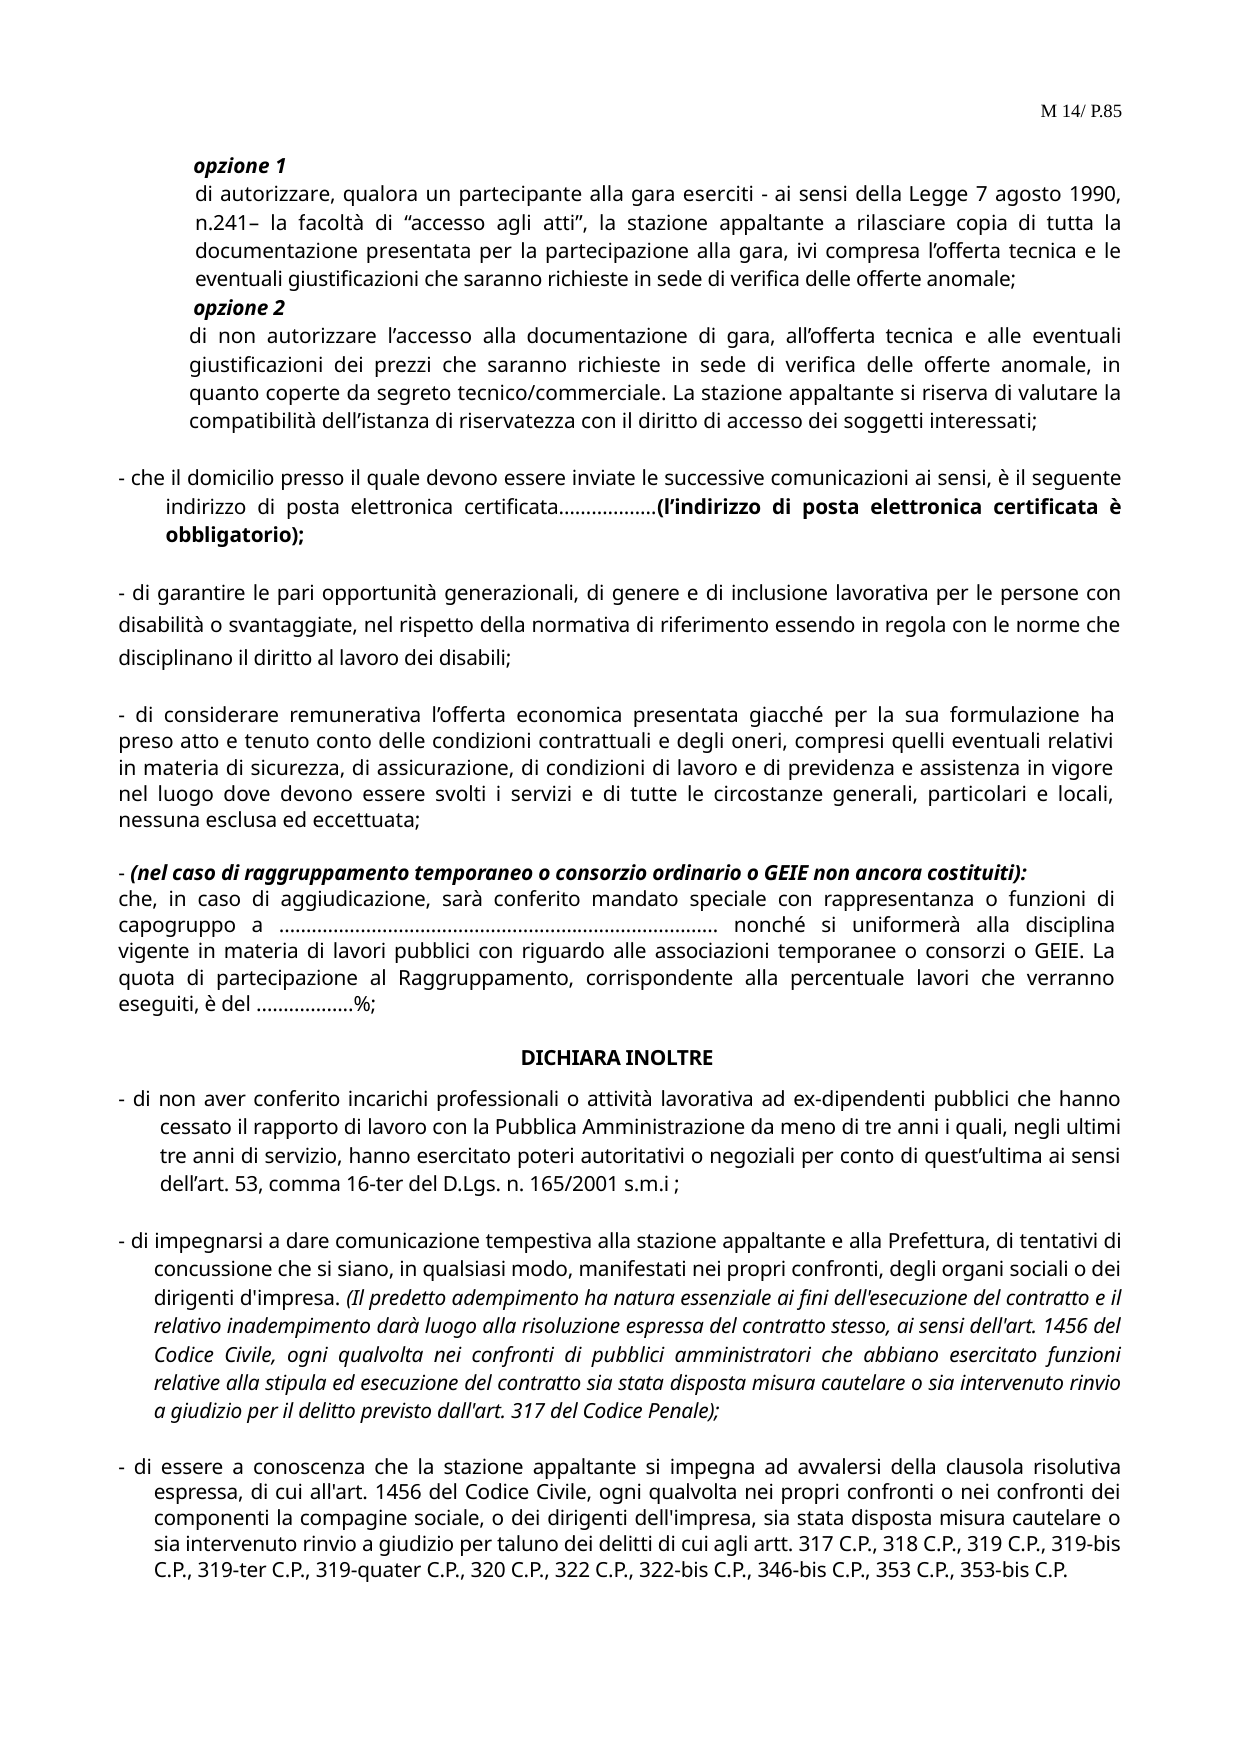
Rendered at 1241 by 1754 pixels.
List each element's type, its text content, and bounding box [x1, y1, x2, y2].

text - di garantire le pari opportunità generazionali, di genere e di inclusione lavorativa per le persone con disabilità o svantaggiate, nel rispetto della normativa di riferimento essendo in regola con le norme che disciplinano il diritto al lavoro dei disabili; [118, 578, 1122, 671]
text che, in caso di aggiudicazione, sarà conferito mandato speciale con rappresentanza o funzioni di capogruppo a ………………………………………………..……….…………… nonché si uniformerà alla disciplina vigente in materia di lavori pubblici con riguardo alle associazioni temporanee o consorzi o GEIE. La quota di partecipazione al Raggruppamento, corrispondente alla percentuale lavori che verranno eseguiti, è del ……………...%; [118, 885, 1116, 1017]
text - di non aver conferito incarichi professionali o attività lavorativa ad ex-dipendenti pubblici che hanno cessato il rapporto di lavoro con la Pubblica Amministrazione da meno di tre anni i quali, negli ultimi tre anni di servizio, hanno esercitato poteri autoritativi o negoziali per conto di quest’ultima ai sensi dell’art. 53, comma 16-ter del D.Lgs. n. 165/2001 s.m.i ; [118, 1084, 1122, 1198]
text opzione 1 [118, 151, 1122, 179]
text di non autorizzare l’accesso alla documentazione di gara, all’offerta tecnica e alle eventuali giustificazioni dei prezzi che saranno richieste in sede di verifica delle offerte anomale, in quanto coperte da segreto tecnico/commerciale. La stazione appaltante si riserva di valutare la compatibilità dell’istanza di riservatezza con il diritto di accesso dei soggetti interessati; [148, 321, 1122, 435]
text - che il domicilio presso il quale devono essere inviate le successive comunicazioni ai sensi, è il seguente indirizzo di posta elettronica certificata………………(l’indirizzo di posta elettronica certificata è obbligatorio); [118, 463, 1122, 549]
text - (nel caso di raggruppamento temporaneo o consorzio ordinario o GEIE non ancora costituiti): [118, 859, 1116, 885]
text di autorizzare, qualora un partecipante alla gara eserciti - ai sensi della Legge 7 agosto 1990, n.241– la facoltà di “accesso agli atti”, la stazione appaltante a rilasciare copia di tutta la documentazione presentata per la partecipazione alla gara, ivi compresa l’offerta tecnica e le eventuali giustificazioni che saranno richieste in sede di verifica delle offerte anomale; [195, 179, 1122, 293]
text opzione 2 [118, 293, 1122, 321]
text - di essere a conoscenza che la stazione appaltante si impegna ad avvalersi della clausola risolutiva espressa, di cui all'art. 1456 del Codice Civile, ogni qualvolta nei propri confronti o nei confronti dei componenti la compagine sociale, o dei dirigenti dell'impresa, sia stata disposta misura cautelare o sia intervenuto rinvio a giudizio per taluno dei delitti di cui agli artt. 317 C.P., 318 C.P., 319 C.P., 319-bis C.P., 319-ter C.P., 319-quater C.P., 320 C.P., 322 C.P., 322-bis C.P., 346-bis C.P., 353 C.P., 353-bis C.P. [118, 1453, 1122, 1582]
text - di considerare remunerativa l’offerta economica presentata giacché per la sua formulazione ha preso atto e tenuto conto delle condizioni contrattuali e degli oneri, compresi quelli eventuali relativi in materia di sicurezza, di assicurazione, di condizioni di lavoro e di previdenza e assistenza in vigore nel luogo dove devono essere svolti i servizi e di tutte le circostanze generali, particolari e locali, nessuna esclusa ed eccettuata; [118, 702, 1116, 833]
text - di impegnarsi a dare comunicazione tempestiva alla stazione appaltante e alla Prefettura, di tentativi di concussione che si siano, in qualsiasi modo, manifestati nei propri confronti, degli organi sociali o dei dirigenti d'impresa. (Il predetto adempimento ha natura essenziale ai fini dell'esecuzione del contratto e il relativo inadempimento darà luogo alla risoluzione espressa del contratto stesso, ai sensi dell'art. 1456 del Codice Civile, ogni qualvolta nei confronti di pubblici amministratori che abbiano esercitato funzioni relative alla stipula ed esecuzione del contratto sia stata disposta misura cautelare o sia intervenuto rinvio a giudizio per il delitto previsto dall'art. 317 del Codice Penale); [118, 1226, 1122, 1425]
text DICHIARA INOLTRE [118, 1043, 1116, 1071]
